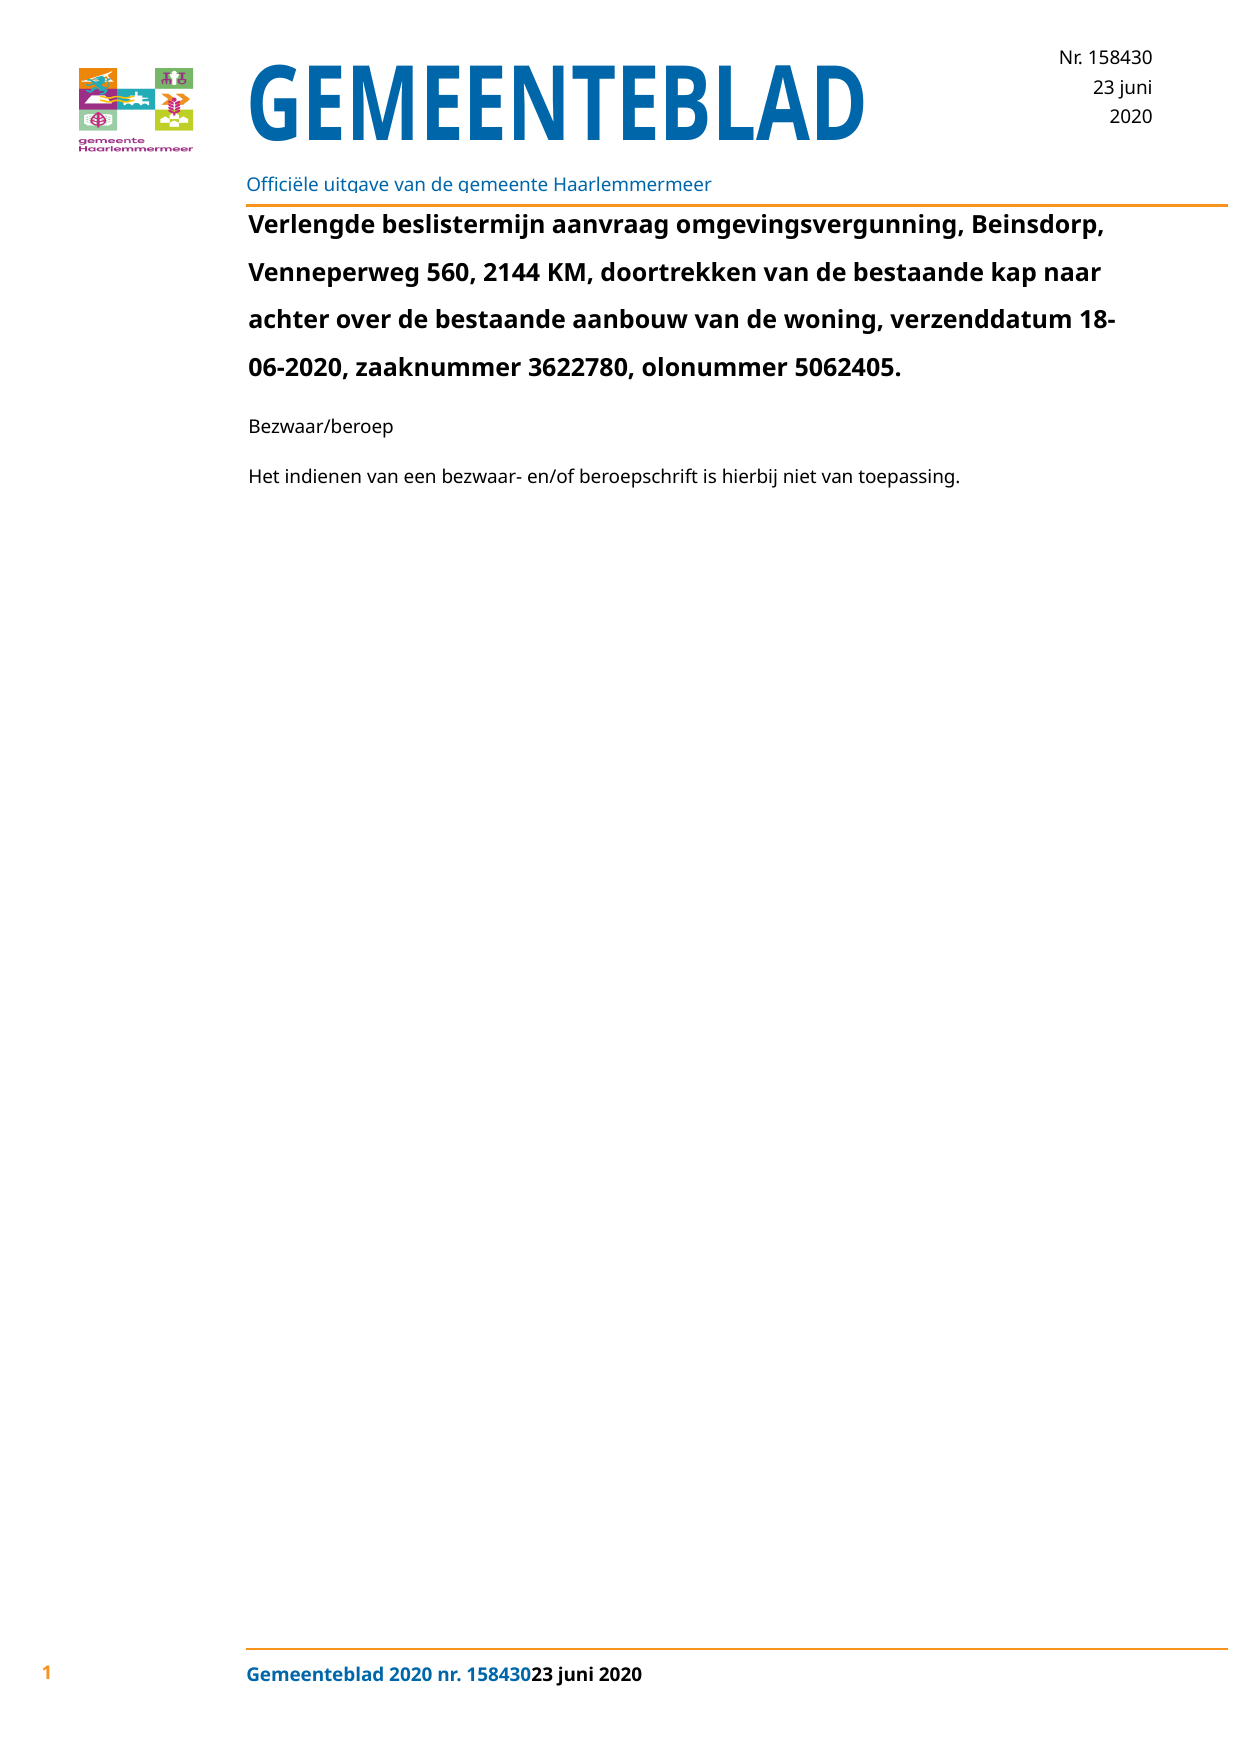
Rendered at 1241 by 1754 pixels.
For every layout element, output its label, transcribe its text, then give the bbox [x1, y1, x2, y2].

text Verlengde beslistermijn aanvraag omgevingsvergunning, Beinsdorp, Venneperweg 560, 2144 KM, doortrekken van de bestaande kap naar achter over de bestaande aanbouw van de woning, verzenddatum 18-06-2020, zaaknummer 3622780, olonummer 5062405. [248, 207, 1152, 384]
picture [41, 47, 231, 172]
text Het indienen van een bezwaar- en/of beroepschrift is hierbij niet van toepassing. [248, 463, 1152, 489]
text Bezwaar/beroep [248, 413, 1152, 439]
